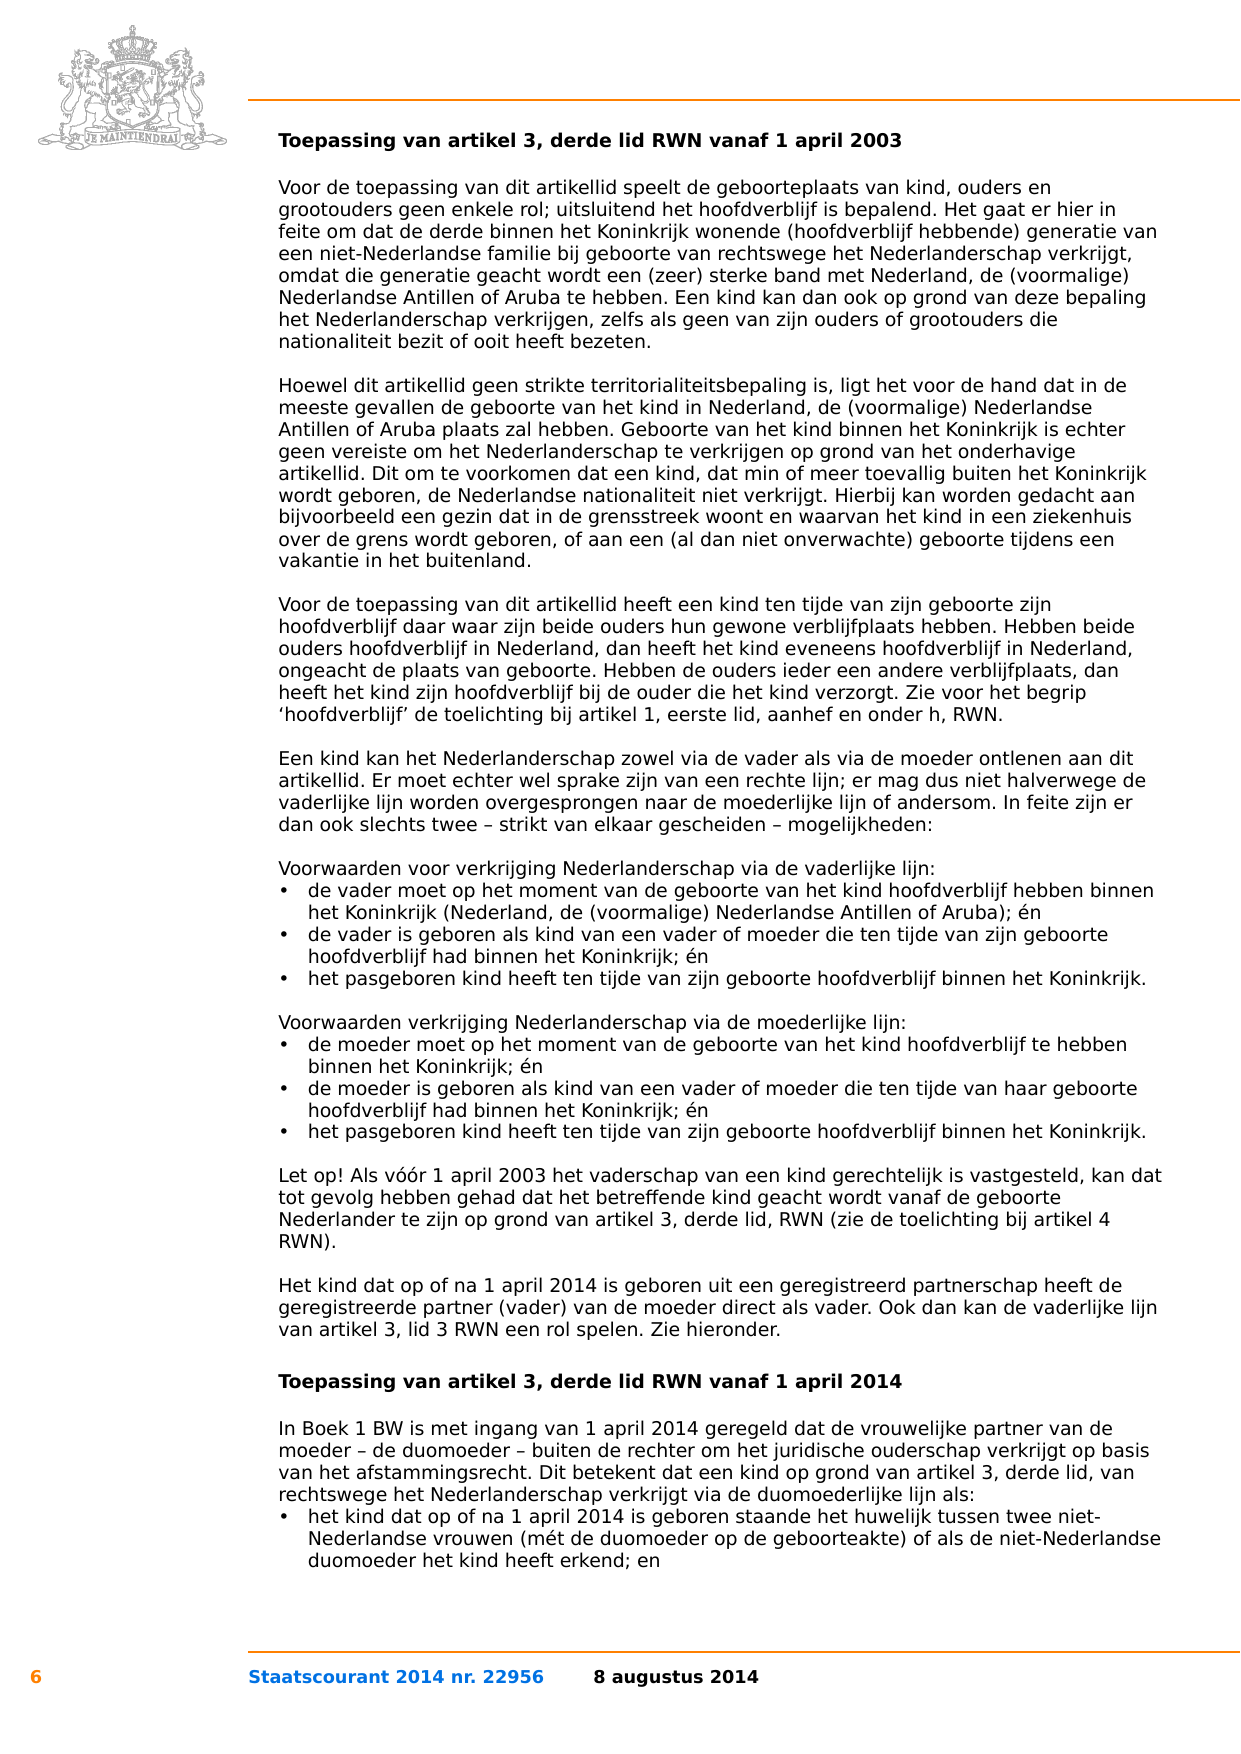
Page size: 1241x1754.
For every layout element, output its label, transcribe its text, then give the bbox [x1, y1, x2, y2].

text In Boek 1 BW is met ingang van 1 april 2014 geregeld dat de vrouwelijke partner van de moeder – de duomoeder – buiten de rechter om het juridische ouderschap verkrijgt op basis van het afstammingsrecht. Dit betekent dat een kind op grond van artikel 3, derde lid, van rechtswege het Nederlanderschap verkrijgt via de duomoederlijke lijn als: [278, 1418, 1163, 1506]
text Voorwaarden voor verkrijging Nederlanderschap via de vaderlijke lijn: [278, 858, 1163, 880]
subtitle Toepassing van artikel 3, derde lid RWN vanaf 1 april 2014 [278, 1371, 1163, 1393]
text • het kind dat op of na 1 april 2014 is geboren staande het huwelijk tussen twee niet-Nederlandse vrouwen (mét de duomoeder op de geboorteakte) of als de niet-Nederlandse duomoeder het kind heeft erkend; en [278, 1506, 1163, 1572]
text Voor de toepassing van dit artikellid speelt de geboorteplaats van kind, ouders en grootouders geen enkele rol; uitsluitend het hoofdverblijf is bepalend. Het gaat er hier in feite om dat de derde binnen het Koninkrijk wonende (hoofdverblijf hebbende) generatie van een niet-Nederlandse familie bij geboorte van rechtswege het Nederlanderschap verkrijgt, omdat die generatie geacht wordt een (zeer) sterke band met Nederland, de (voormalige) Nederlandse Antillen of Aruba te hebben. Een kind kan dan ook op grond van deze bepaling het Nederlanderschap verkrijgen, zelfs als geen van zijn ouders of grootouders die nationaliteit bezit of ooit heeft bezeten. [278, 177, 1163, 353]
text Let op! Als vóór 1 april 2003 het vaderschap van een kind gerechtelijk is vastgesteld, kan dat tot gevolg hebben gehad dat het betreffende kind geacht wordt vanaf de geboorte Nederlander te zijn op grond van artikel 3, derde lid, RWN (zie de toelichting bij artikel 4 RWN). [278, 1165, 1163, 1253]
text Een kind kan het Nederlanderschap zowel via de vader als via de moeder ontlenen aan dit artikellid. Er moet echter wel sprake zijn van een rechte lijn; er mag dus niet halverwege de vaderlijke lijn worden overgesprongen naar de moederlijke lijn of andersom. In feite zijn er dan ook slechts twee – strikt van elkaar gescheiden – mogelijkheden: [278, 748, 1163, 836]
subtitle Toepassing van artikel 3, derde lid RWN vanaf 1 april 2003 [278, 130, 1163, 152]
text • de vader is geboren als kind van een vader of moeder die ten tijde van zijn geboorte hoofdverblijf had binnen het Koninkrijk; én [278, 924, 1163, 968]
text Hoewel dit artikellid geen strikte territorialiteitsbepaling is, ligt het voor de hand dat in de meeste gevallen de geboorte van het kind in Nederland, de (voormalige) Nederlandse Antillen of Aruba plaats zal hebben. Geboorte van het kind binnen het Koninkrijk is echter geen vereiste om het Nederlanderschap te verkrijgen op grond van het onderhavige artikellid. Dit om te voorkomen dat een kind, dat min of meer toevallig buiten het Koninkrijk wordt geboren, de Nederlandse nationaliteit niet verkrijgt. Hierbij kan worden gedacht aan bijvoorbeeld een gezin dat in de grensstreek woont en waarvan het kind in een ziekenhuis over de grens wordt geboren, of aan een (al dan niet onverwachte) geboorte tijdens een vakantie in het buitenland. [278, 374, 1163, 572]
text Voor de toepassing van dit artikellid heeft een kind ten tijde van zijn geboorte zijn hoofdverblijf daar waar zijn beide ouders hun gewone verblijfplaats hebben. Hebben beide ouders hoofdverblijf in Nederland, dan heeft het kind eveneens hoofdverblijf in Nederland, ongeacht de plaats van geboorte. Hebben de ouders ieder een andere verblijfplaats, dan heeft het kind zijn hoofdverblijf bij de ouder die het kind verzorgt. Zie voor het begrip ‘hoofdverblijf’ de toelichting bij artikel 1, eerste lid, aanhef en onder h, RWN. [278, 594, 1163, 726]
picture [38, 25, 227, 150]
text • de moeder is geboren als kind van een vader of moeder die ten tijde van haar geboorte hoofdverblijf had binnen het Koninkrijk; én [278, 1077, 1163, 1121]
text • het pasgeboren kind heeft ten tijde van zijn geboorte hoofdverblijf binnen het Koninkrijk. [278, 1121, 1163, 1143]
text • het pasgeboren kind heeft ten tijde van zijn geboorte hoofdverblijf binnen het Koninkrijk. [278, 968, 1163, 990]
text • de vader moet op het moment van de geboorte van het kind hoofdverblijf hebben binnen het Koninkrijk (Nederland, de (voormalige) Nederlandse Antillen of Aruba); én [278, 880, 1163, 924]
text • de moeder moet op het moment van de geboorte van het kind hoofdverblijf te hebben binnen het Koninkrijk; én [278, 1033, 1163, 1077]
text Voorwaarden verkrijging Nederlanderschap via de moederlijke lijn: [278, 1012, 1163, 1033]
text Het kind dat op of na 1 april 2014 is geboren uit een geregistreerd partnerschap heeft de geregistreerde partner (vader) van de moeder direct als vader. Ook dan kan de vaderlijke lijn van artikel 3, lid 3 RWN een rol spelen. Zie hieronder. [278, 1275, 1163, 1341]
